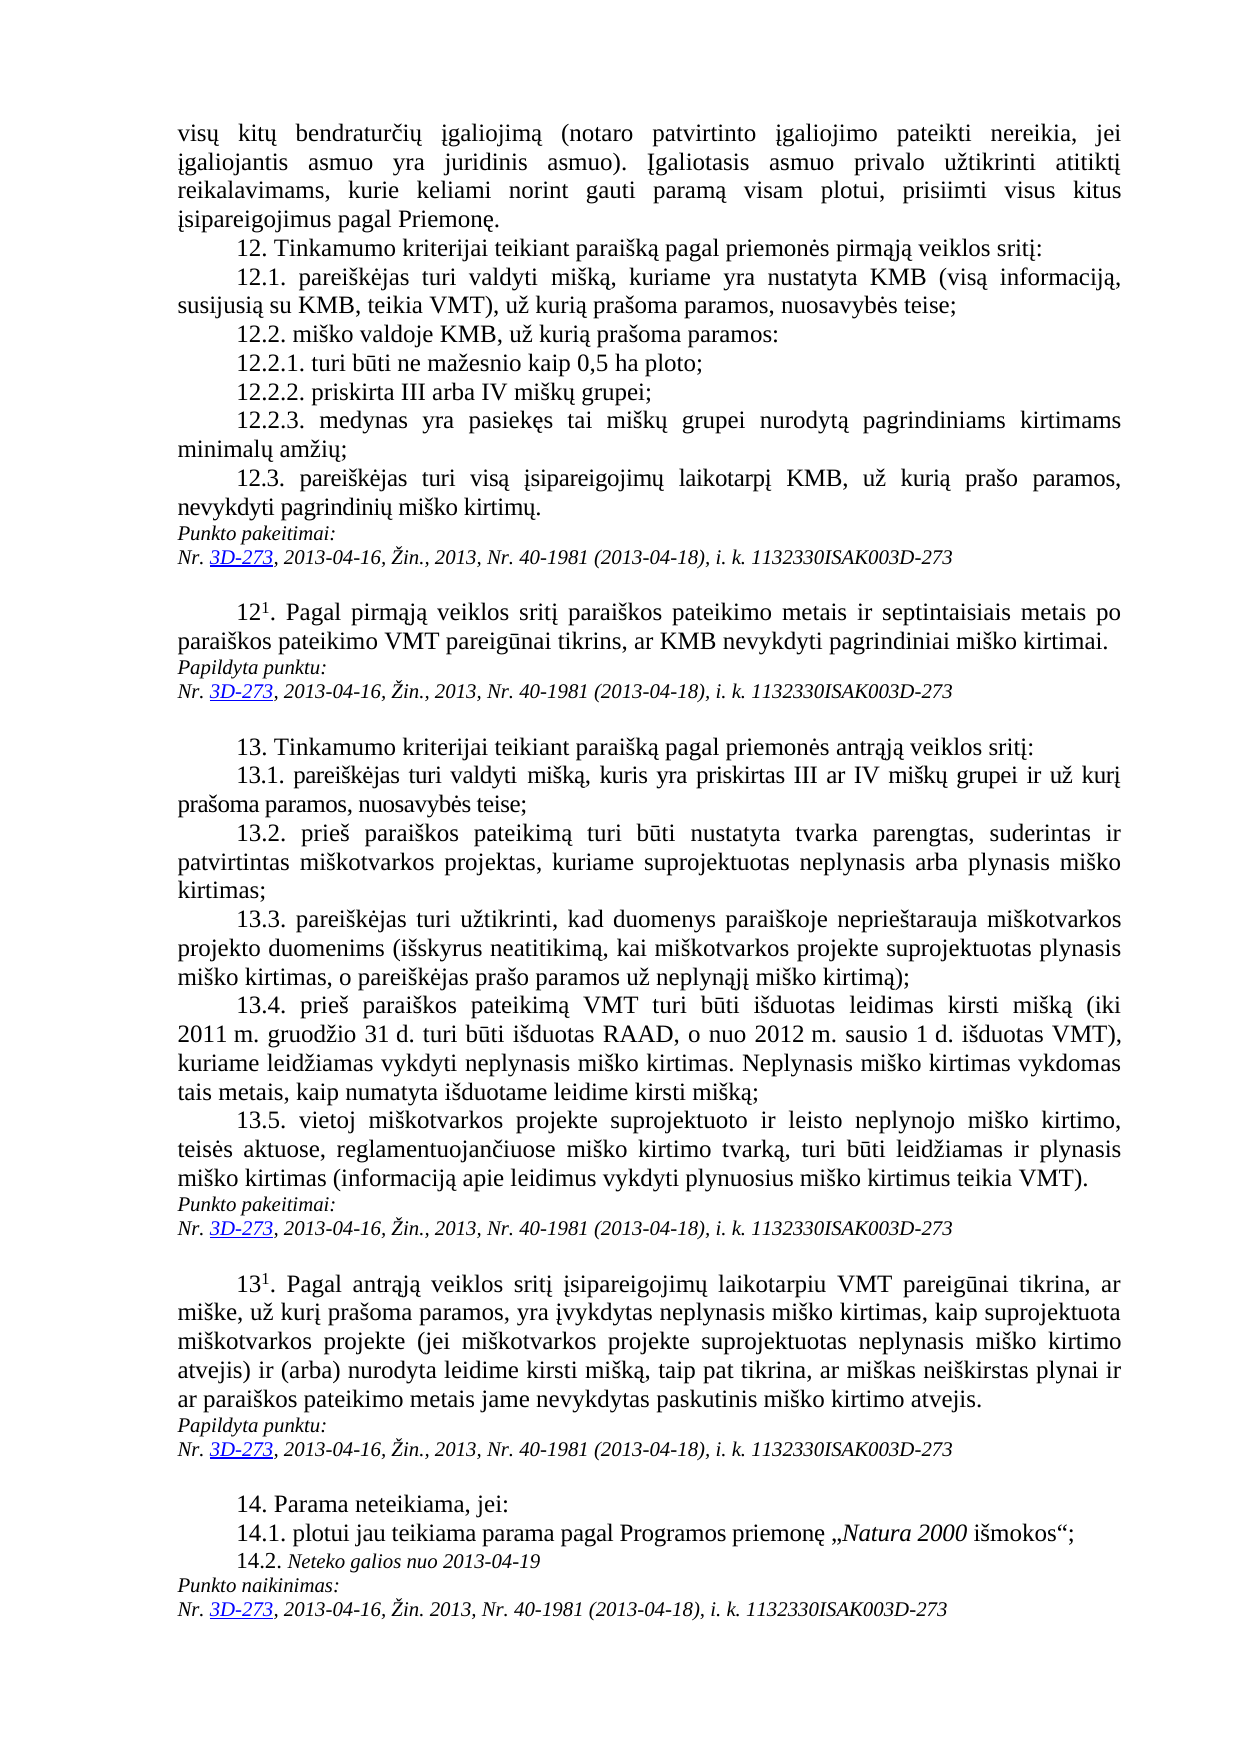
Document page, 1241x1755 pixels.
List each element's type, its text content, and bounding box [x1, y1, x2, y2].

text 14. Parama neteikiama, jei: [177, 1489, 1122, 1518]
text 121. Pagal pirmąją veiklos sritį paraiškos pateikimo metais ir septintaisiais metais po paraiškos pateikimo VMT pareigūnai tikrins, ar KMB nevykdyti pagrindiniai miško kirtimai. [177, 597, 1122, 655]
text Nr. 3D-273, 2013-04-16, Žin., 2013, Nr. 40-1981 (2013-04-18), i. k. 1132330ISAK003D-273 [177, 679, 1122, 703]
text 12.2. miško valdoje KMB, už kurią prašoma paramos: [177, 319, 1122, 348]
text 131. Pagal antrąją veiklos sritį įsipareigojimų laikotarpiu VMT pareigūnai tikrina, ar miške, už kurį prašoma paramos, yra įvykdytas neplynasis miško kirtimas, kaip suprojektuota miškotvarkos projekte (jei miškotvarkos projekte suprojektuotas neplynasis miško kirtimo atvejis) ir (arba) nurodyta leidime kirsti mišką, taip pat tikrina, ar miškas neiškirstas plynai ir ar paraiškos pateikimo metais jame nevykdytas paskutinis miško kirtimo atvejis. [177, 1269, 1122, 1412]
text Punkto pakeitimai: [177, 1192, 1122, 1216]
text 13.4. prieš paraiškos pateikimą VMT turi būti išduotas leidimas kirsti mišką (iki 2011 m. gruodžio 31 d. turi būti išduotas RAAD, o nuo 2012 m. sausio 1 d. išduotas VMT), kuriame leidžiamas vykdyti neplynasis miško kirtimas. Neplynasis miško kirtimas vykdomas tais metais, kaip numatyta išduotame leidime kirsti mišką; [177, 991, 1122, 1106]
text 14.2. Neteko galios nuo 2013-04-19 [177, 1547, 1122, 1573]
text Punkto pakeitimai: [177, 521, 1122, 545]
text 14.1. plotui jau teikiama parama pagal Programos priemonę „Natura 2000 išmokos“; [177, 1518, 1122, 1547]
text Punkto naikinimas: [177, 1573, 1122, 1597]
text visų kitų bendraturčių įgaliojimą (notaro patvirtinto įgaliojimo pateikti nereikia, jei įgaliojantis asmuo yra juridinis asmuo). Įgaliotasis asmuo privalo užtikrinti atitiktį reikalavimams, kurie keliami norint gauti paramą visam plotui, prisiimti visus kitus įsipareigojimus pagal Priemonę. [177, 118, 1122, 233]
text 12. Tinkamumo kriterijai teikiant paraišką pagal priemonės pirmąją veiklos sritį: [177, 233, 1122, 262]
text Nr. 3D-273, 2013-04-16, Žin., 2013, Nr. 40-1981 (2013-04-18), i. k. 1132330ISAK003D-273 [177, 1216, 1122, 1240]
text 12.1. pareiškėjas turi valdyti mišką, kuriame yra nustatyta KMB (visą informaciją, susijusią su KMB, teikia VMT), už kurią prašoma paramos, nuosavybės teise; [177, 262, 1122, 319]
text 13.5. vietoj miškotvarkos projekte suprojektuoto ir leisto neplynojo miško kirtimo, teisės aktuose, reglamentuojančiuose miško kirtimo tvarką, turi būti leidžiamas ir plynasis miško kirtimas (informaciją apie leidimus vykdyti plynuosius miško kirtimus teikia VMT). [177, 1106, 1122, 1192]
text 13.2. prieš paraiškos pateikimą turi būti nustatyta tvarka parengtas, suderintas ir patvirtintas miškotvarkos projektas, kuriame suprojektuotas neplynasis arba plynasis miško kirtimas; [177, 818, 1122, 904]
text Nr. 3D-273, 2013-04-16, Žin. 2013, Nr. 40-1981 (2013-04-18), i. k. 1132330ISAK003D-273 [177, 1597, 1122, 1621]
text Nr. 3D-273, 2013-04-16, Žin., 2013, Nr. 40-1981 (2013-04-18), i. k. 1132330ISAK003D-273 [177, 1437, 1122, 1461]
text 12.3. pareiškėjas turi visą įsipareigojimų laikotarpį KMB, už kurią prašo paramos, nevykdyti pagrindinių miško kirtimų. [177, 463, 1122, 521]
text 12.2.1. turi būti ne mažesnio kaip 0,5 ha ploto; [177, 348, 1122, 377]
text Nr. 3D-273, 2013-04-16, Žin., 2013, Nr. 40-1981 (2013-04-18), i. k. 1132330ISAK003D-273 [177, 545, 1122, 569]
text 13.1. pareiškėjas turi valdyti mišką, kuris yra priskirtas III ar IV miškų grupei ir už kurį prašoma paramos, nuosavybės teise; [177, 761, 1122, 818]
text 13. Tinkamumo kriterijai teikiant paraišką pagal priemonės antrąją veiklos sritį: [177, 732, 1122, 761]
text Papildyta punktu: [177, 1412, 1122, 1437]
text 12.2.3. medynas yra pasiekęs tai miškų grupei nurodytą pagrindiniams kirtimams minimalų amžių; [177, 406, 1122, 463]
text Papildyta punktu: [177, 655, 1122, 679]
text 13.3. pareiškėjas turi užtikrinti, kad duomenys paraiškoje neprieštarauja miškotvarkos projekto duomenims (išskyrus neatitikimą, kai miškotvarkos projekte suprojektuotas plynasis miško kirtimas, o pareiškėjas prašo paramos už neplynąjį miško kirtimą); [177, 904, 1122, 991]
text 12.2.2. priskirta III arba IV miškų grupei; [177, 377, 1122, 406]
